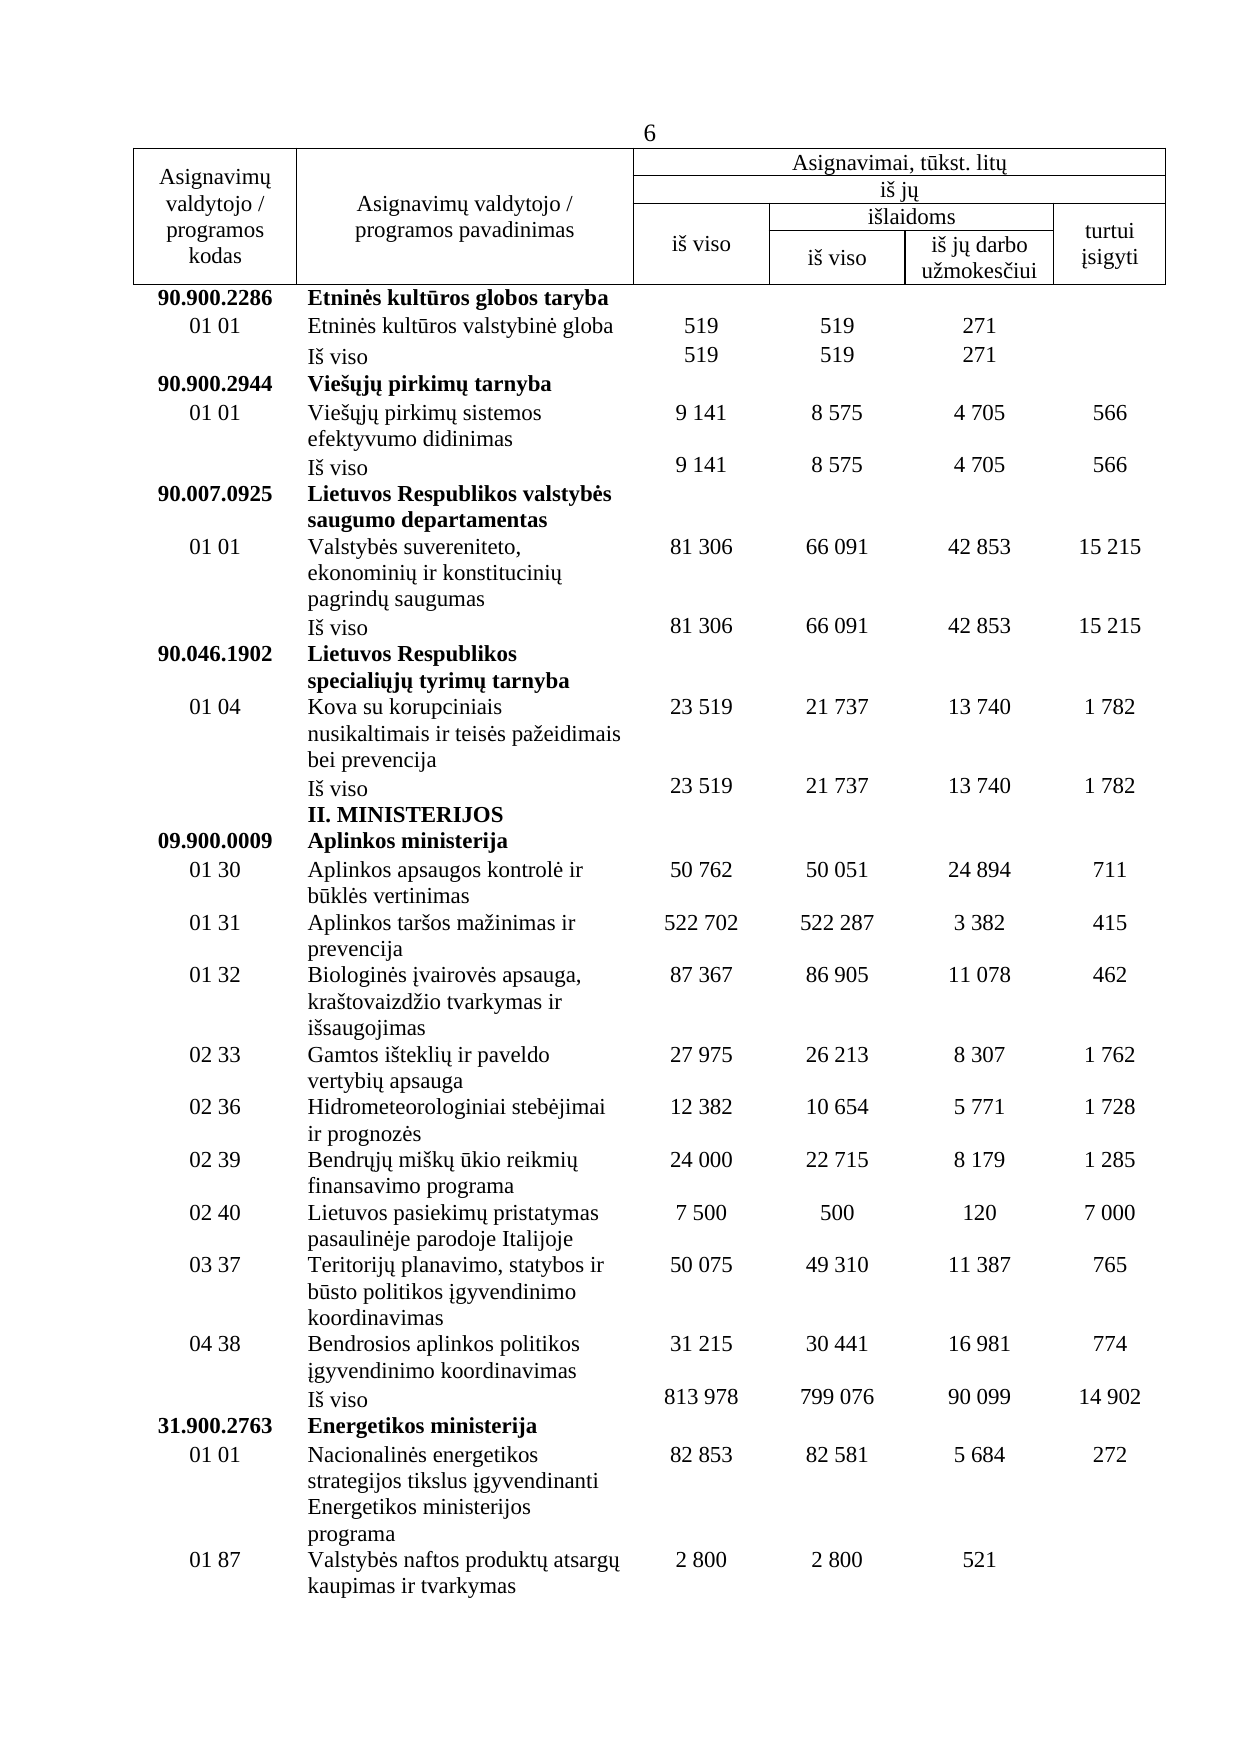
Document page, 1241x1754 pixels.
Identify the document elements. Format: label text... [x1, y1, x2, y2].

table_cell 66 091 [769, 533, 905, 612]
table_cell [1054, 801, 1166, 827]
table_cell [905, 828, 1054, 856]
table_cell 519 [633, 341, 769, 370]
table_cell [134, 341, 296, 370]
table_cell [769, 801, 905, 827]
table_cell II. MINISTERIJOS [296, 801, 633, 827]
table_cell 01 04 [134, 693, 296, 772]
table_cell 1 728 [1054, 1093, 1166, 1146]
table_cell [134, 612, 296, 641]
table_cell 31 215 [633, 1331, 769, 1383]
table_cell Energetikos ministerija [296, 1412, 633, 1441]
table_cell 813 978 [633, 1383, 769, 1412]
table_cell 566 [1054, 399, 1166, 451]
table_cell 01 01 [134, 399, 296, 451]
table_cell 566 [1054, 451, 1166, 480]
table_cell 81 306 [633, 612, 769, 641]
table_cell [1054, 828, 1166, 856]
table_cell 14 902 [1054, 1383, 1166, 1412]
table_cell 8 179 [905, 1146, 1054, 1199]
table_cell išlaidoms [770, 204, 1053, 230]
table_cell 02 36 [134, 1093, 296, 1146]
table_cell [1054, 312, 1166, 341]
table_cell iš viso [770, 231, 904, 283]
table_cell 1 782 [1054, 693, 1166, 772]
table_cell [1054, 285, 1166, 312]
table_cell 7 000 [1054, 1199, 1166, 1251]
table_cell 2 800 [769, 1546, 905, 1599]
table_cell 522 287 [769, 909, 905, 962]
table_cell Valstybės naftos produktų atsargų kaupimas ir tvarkymas [296, 1546, 633, 1599]
table_cell 5 771 [905, 1093, 1054, 1146]
table_cell 01 01 [134, 533, 296, 612]
table_cell 1 285 [1054, 1146, 1166, 1199]
table_cell [633, 285, 769, 312]
table_cell Iš viso [296, 1383, 633, 1412]
table_cell 799 076 [769, 1383, 905, 1412]
table_cell iš viso [634, 204, 769, 283]
table_cell 90.046.1902 [134, 641, 296, 693]
table_cell 1 762 [1054, 1041, 1166, 1093]
table_cell turtui įsigyti [1054, 204, 1165, 283]
table_cell [905, 285, 1054, 312]
table_cell 30 441 [769, 1331, 905, 1383]
table_cell 9 141 [633, 399, 769, 451]
table_cell [633, 801, 769, 827]
table_cell 120 [905, 1199, 1054, 1251]
table_cell 87 367 [633, 962, 769, 1041]
table_cell 521 [905, 1546, 1054, 1599]
table_cell 8 307 [905, 1041, 1054, 1093]
table_cell [905, 801, 1054, 827]
table_cell 09.900.0009 [134, 828, 296, 856]
table_cell Valstybės suvereniteto, ekonominių ir konstitucinių pagrindų saugumas [296, 533, 633, 612]
table_cell 415 [1054, 909, 1166, 962]
table_cell 90 099 [905, 1383, 1054, 1412]
table_cell Bendrųjų miškų ūkio reikmių finansavimo programa [296, 1146, 633, 1199]
table_cell [905, 480, 1054, 533]
table_cell [1054, 641, 1166, 693]
table_cell 711 [1054, 856, 1166, 909]
table_cell [769, 1412, 905, 1441]
table_cell 04 38 [134, 1331, 296, 1383]
table_cell 81 306 [633, 533, 769, 612]
table_cell 22 715 [769, 1146, 905, 1199]
table_cell 1 782 [1054, 772, 1166, 801]
table_cell Lietuvos Respublikos specialiųjų tyrimų tarnyba [296, 641, 633, 693]
table_cell 16 981 [905, 1331, 1054, 1383]
table_cell 01 32 [134, 962, 296, 1041]
table_cell [769, 828, 905, 856]
table_cell 15 215 [1054, 533, 1166, 612]
table_cell Etninės kultūros valstybinė globa [296, 312, 633, 341]
table_cell [633, 370, 769, 398]
table_cell 01 87 [134, 1546, 296, 1599]
table_cell 500 [769, 1199, 905, 1251]
table_cell 4 705 [905, 399, 1054, 451]
table_cell [1054, 1412, 1166, 1441]
table_cell 765 [1054, 1251, 1166, 1331]
table_cell 2 800 [633, 1546, 769, 1599]
table_cell Kova su korupciniais nusikaltimais ir teisės pažeidimais bei prevencija [296, 693, 633, 772]
table_cell [769, 370, 905, 398]
table_cell 21 737 [769, 693, 905, 772]
table_cell 01 31 [134, 909, 296, 962]
table_cell 90.900.2286 [134, 285, 296, 312]
table_cell [633, 1412, 769, 1441]
table_cell 50 051 [769, 856, 905, 909]
table_cell [905, 370, 1054, 398]
table_cell Biologinės įvairovės apsauga, kraštovaizdžio tvarkymas ir išsaugojimas [296, 962, 633, 1041]
table_cell 13 740 [905, 772, 1054, 801]
table_cell [769, 641, 905, 693]
table_cell 82 853 [633, 1441, 769, 1546]
table_cell 90.900.2944 [134, 370, 296, 398]
table_header Asignavimai, tūkst. litų [634, 149, 1165, 175]
table_cell [769, 480, 905, 533]
table_cell Iš viso [296, 451, 633, 480]
table_cell 7 500 [633, 1199, 769, 1251]
table_cell 4 705 [905, 451, 1054, 480]
table_cell 9 141 [633, 451, 769, 480]
table_cell 23 519 [633, 693, 769, 772]
table_cell iš jų [634, 176, 1165, 202]
table_cell 01 01 [134, 1441, 296, 1546]
table_cell 8 575 [769, 451, 905, 480]
table_cell 8 575 [769, 399, 905, 451]
table_cell 11 078 [905, 962, 1054, 1041]
table_cell Lietuvos Respublikos valstybės saugumo departamentas [296, 480, 633, 533]
table_cell 42 853 [905, 533, 1054, 612]
table_cell 462 [1054, 962, 1166, 1041]
table_cell 13 740 [905, 693, 1054, 772]
table_header Asignavimų valdytojo / programos kodas [134, 149, 296, 283]
table_cell 10 654 [769, 1093, 905, 1146]
table_cell [1054, 341, 1166, 370]
table_cell 519 [769, 312, 905, 341]
table_cell Iš viso [296, 772, 633, 801]
table_cell 26 213 [769, 1041, 905, 1093]
table_cell Etninės kultūros globos taryba [296, 285, 633, 312]
table_cell Aplinkos apsaugos kontrolė ir būklės vertinimas [296, 856, 633, 909]
table_cell 01 30 [134, 856, 296, 909]
table_cell [134, 772, 296, 801]
table_cell 519 [633, 312, 769, 341]
table_cell 90.007.0925 [134, 480, 296, 533]
table_cell 12 382 [633, 1093, 769, 1146]
table_cell [633, 828, 769, 856]
table_cell 01 01 [134, 312, 296, 341]
table_cell [134, 1383, 296, 1412]
table_cell [905, 1412, 1054, 1441]
table_cell Iš viso [296, 341, 633, 370]
table_cell Teritorijų planavimo, statybos ir būsto politikos įgyvendinimo koordinavimas [296, 1251, 633, 1331]
table_cell [134, 801, 296, 827]
table_cell 02 33 [134, 1041, 296, 1093]
table_cell 522 702 [633, 909, 769, 962]
table_cell [134, 451, 296, 480]
table_cell [1054, 370, 1166, 398]
table_cell 272 [1054, 1441, 1166, 1546]
table_cell 5 684 [905, 1441, 1054, 1546]
table_cell Iš viso [296, 612, 633, 641]
table_cell 50 762 [633, 856, 769, 909]
table_cell 66 091 [769, 612, 905, 641]
table_cell Gamtos išteklių ir paveldo vertybių apsauga [296, 1041, 633, 1093]
table_cell 82 581 [769, 1441, 905, 1546]
table_cell Viešųjų pirkimų sistemos efektyvumo didinimas [296, 399, 633, 451]
table_cell Hidrometeorologiniai stebėjimai ir prognozės [296, 1093, 633, 1146]
table_cell [633, 641, 769, 693]
table_cell [1054, 480, 1166, 533]
table_cell 3 382 [905, 909, 1054, 962]
table_cell Aplinkos taršos mažinimas ir prevencija [296, 909, 633, 962]
table_cell iš jų darbo užmokesčiui [906, 231, 1053, 283]
table_cell 11 387 [905, 1251, 1054, 1331]
table_cell 49 310 [769, 1251, 905, 1331]
table_cell Aplinkos ministerija [296, 828, 633, 856]
table_cell 519 [769, 341, 905, 370]
table_cell 42 853 [905, 612, 1054, 641]
table_cell 774 [1054, 1331, 1166, 1383]
table_cell 21 737 [769, 772, 905, 801]
table_cell 15 215 [1054, 612, 1166, 641]
table_cell 86 905 [769, 962, 905, 1041]
table_cell [905, 641, 1054, 693]
table_cell 24 000 [633, 1146, 769, 1199]
table_cell 02 39 [134, 1146, 296, 1199]
table_cell 50 075 [633, 1251, 769, 1331]
table_cell 03 37 [134, 1251, 296, 1331]
table_cell 24 894 [905, 856, 1054, 909]
table_cell Bendrosios aplinkos politikos įgyvendinimo koordinavimas [296, 1331, 633, 1383]
table_cell 23 519 [633, 772, 769, 801]
table_cell 02 40 [134, 1199, 296, 1251]
table_cell 31.900.2763 [134, 1412, 296, 1441]
table_cell [633, 480, 769, 533]
table_header Asignavimų valdytojo / programos pavadinimas [297, 149, 633, 283]
table_cell Lietuvos pasiekimų pristatymas pasaulinėje parodoje Italijoje [296, 1199, 633, 1251]
table_cell [1054, 1546, 1166, 1599]
table_cell Viešųjų pirkimų tarnyba [296, 370, 633, 398]
table_cell [769, 285, 905, 312]
table_cell Nacionalinės energetikos strategijos tikslus įgyvendinanti Energetikos ministerijos programa [296, 1441, 633, 1546]
table_cell 27 975 [633, 1041, 769, 1093]
table_cell 271 [905, 312, 1054, 341]
table_cell 271 [905, 341, 1054, 370]
